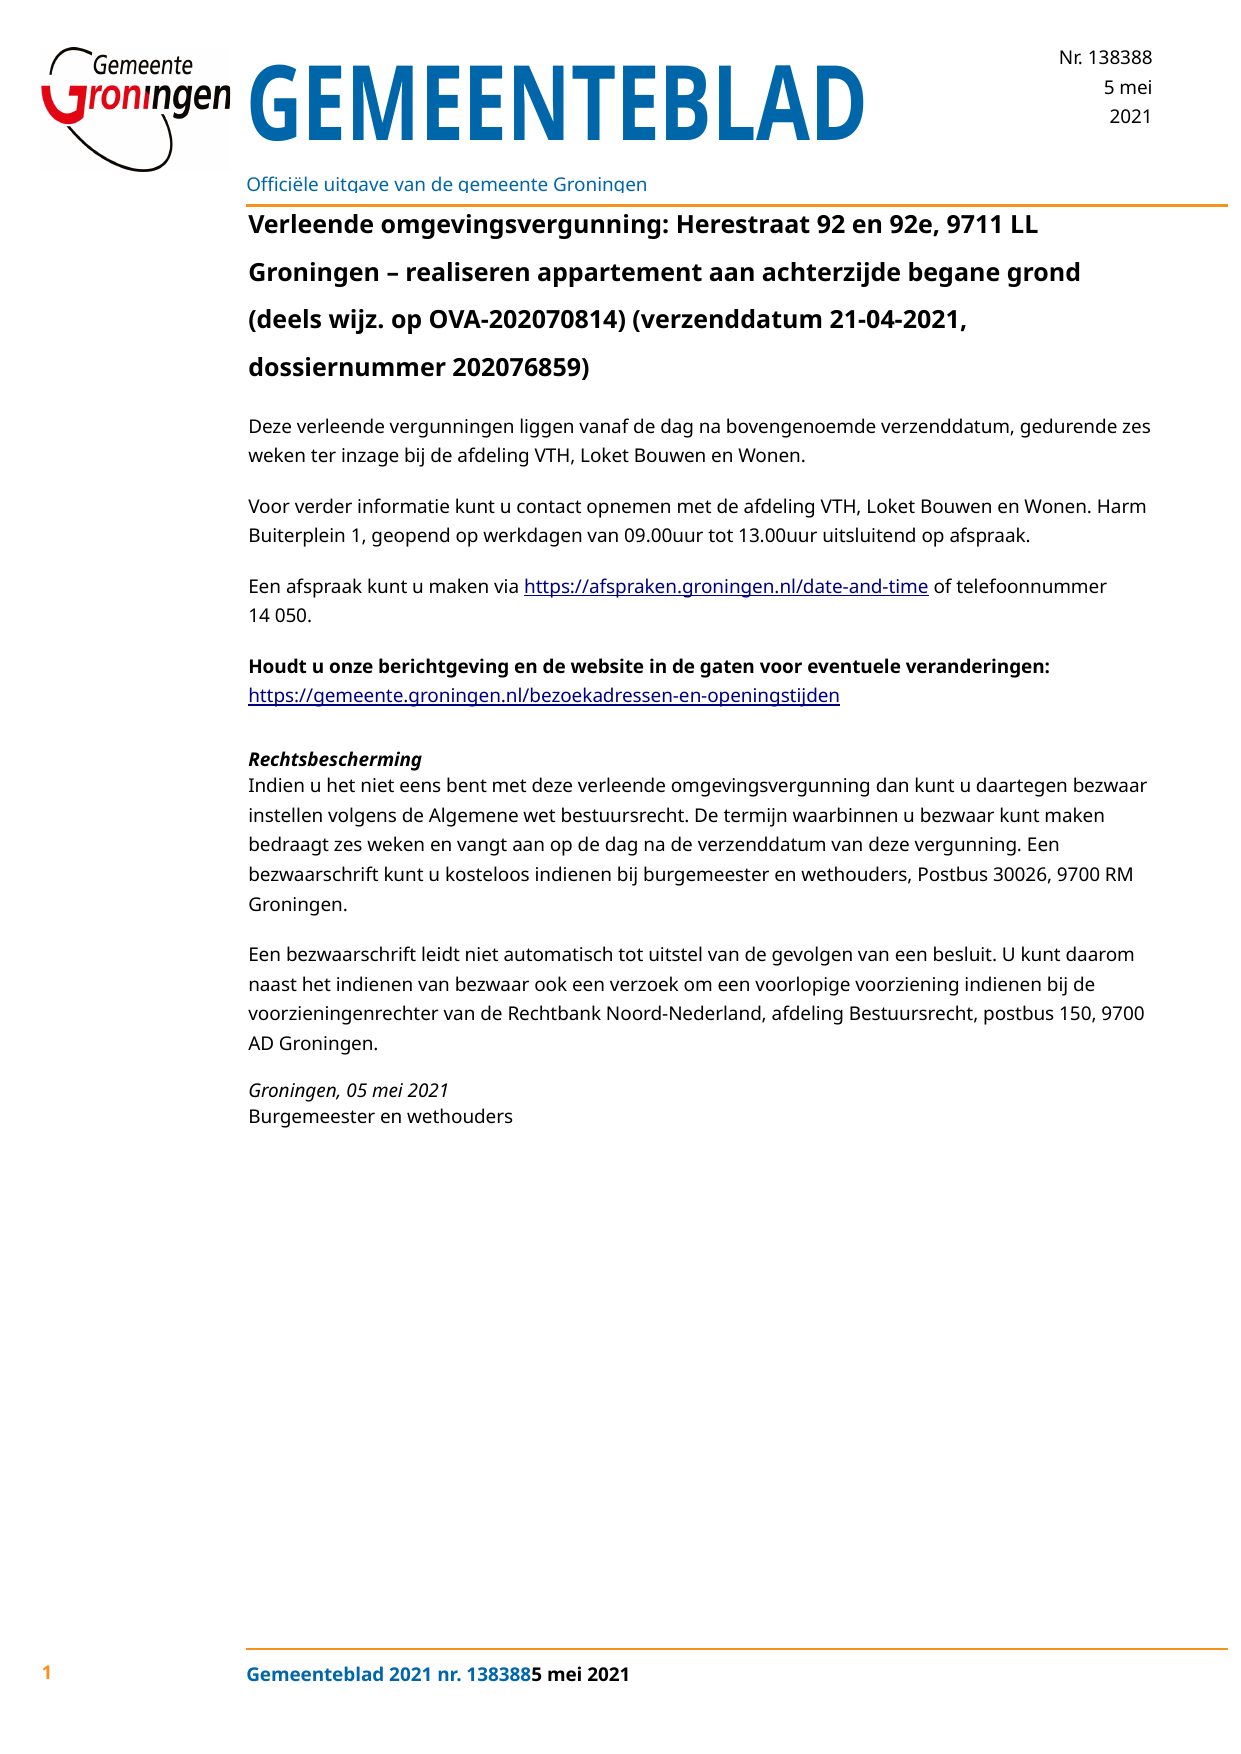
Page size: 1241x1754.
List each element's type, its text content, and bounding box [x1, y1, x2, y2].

text Burgemeester en wethouders [248, 1103, 1152, 1129]
text Houdt u onze berichtgeving en de website in de gaten voor eventuele veranderingen: https://gemeente.groningen.nl/bezoekadressen-en-openingstijden [248, 653, 1152, 708]
text Indien u het niet eens bent met deze verleende omgevingsvergunning dan kunt u daartegen bezwaar instellen volgens de Algemene wet bestuursrecht. De termijn waarbinnen u bezwaar kunt maken bedraagt zes weken en vangt aan op de dag na de verzenddatum van deze vergunning. Een bezwaarschrift kunt u kosteloos indienen bij burgemeester en wethouders, Postbus 30026, 9700 RM Groningen. [248, 772, 1152, 916]
text Een bezwaarschrift leidt niet automatisch tot uitstel van de gevolgen van een besluit. U kunt daarom naast het indienen van bezwaar ook een verzoek om een voorlopige voorziening indienen bij de voorzieningenrechter van de Rechtbank Noord-Nederland, afdeling Bestuursrecht, postbus 150, 9700 AD Groningen. [248, 941, 1152, 1056]
text Deze verleende vergunningen liggen vanaf de dag na bovengenoemde verzenddatum, gedurende zes weken ter inzage bij de afdeling VTH, Loket Bouwen en Wonen. [248, 413, 1152, 468]
text Rechtsbescherming [248, 747, 1152, 772]
text Groningen, 05 mei 2021 [248, 1078, 1152, 1103]
picture [41, 47, 231, 172]
text Verleende omgevingsvergunning: Herestraat 92 en 92e, 9711 LL Groningen – realiseren appartement aan achterzijde begane grond (deels wijz. op OVA-202070814) (verzenddatum 21-04-2021, dossiernummer 202076859) [248, 207, 1152, 384]
text Een afspraak kunt u maken via https://afspraken.groningen.nl/date-and-time of telefoonnummer 14 050. [248, 573, 1152, 628]
text Voor verder informatie kunt u contact opnemen met de afdeling VTH, Loket Bouwen en Wonen. Harm Buiterplein 1, geopend op werkdagen van 09.00uur tot 13.00uur uitsluitend op afspraak. [248, 493, 1152, 548]
